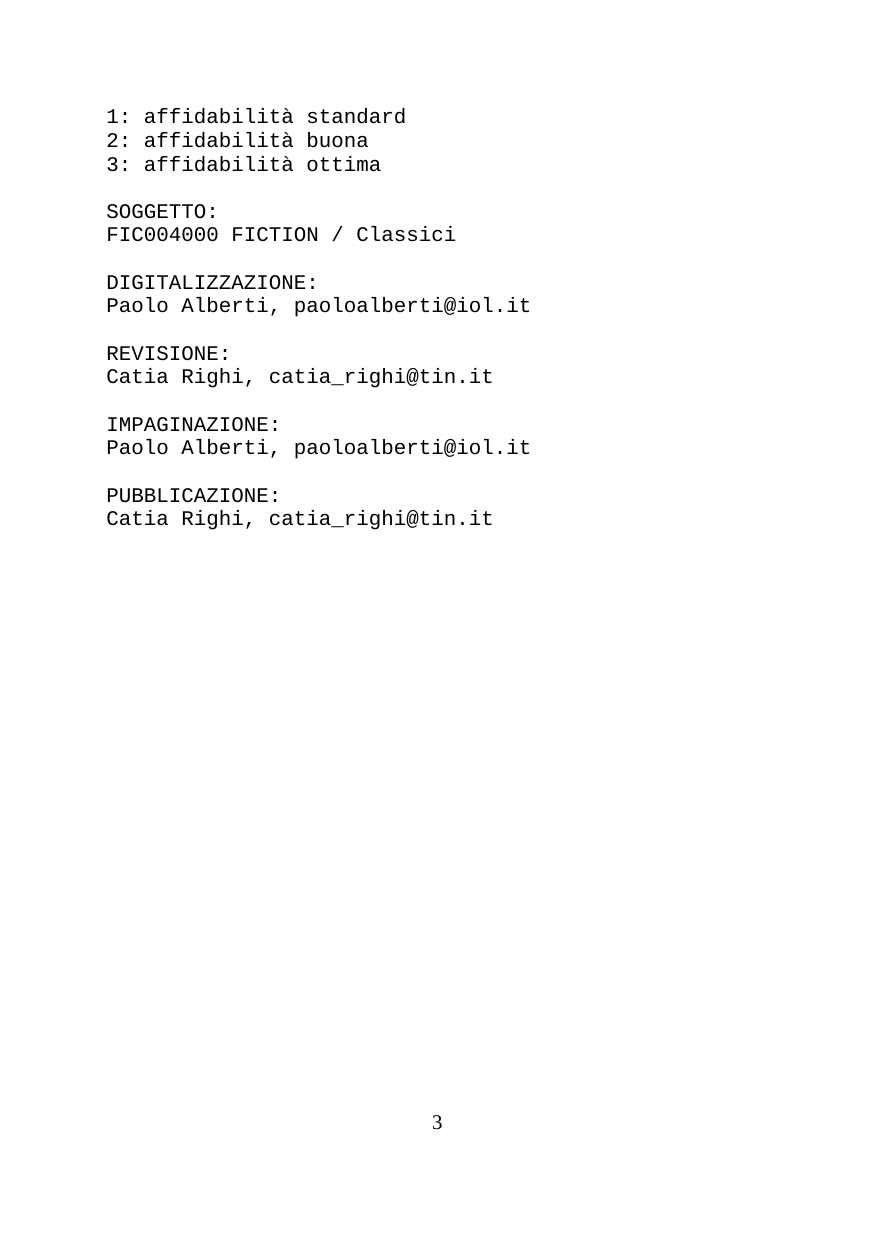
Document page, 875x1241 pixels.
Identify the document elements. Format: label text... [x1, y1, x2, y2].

text Catia Righi, catia_righi@tin.it [106, 366, 768, 390]
text FIC004000 FICTION / Classici [106, 224, 768, 248]
text IMPAGINAZIONE: [106, 414, 768, 437]
text Paolo Alberti, paoloalberti@iol.it [106, 295, 768, 319]
text 1: affidabilità standard [106, 106, 768, 130]
text SOGGETTO: [106, 201, 768, 224]
text REVISIONE: [106, 343, 768, 366]
text Paolo Alberti, paoloalberti@iol.it [106, 437, 768, 461]
text DIGITALIZZAZIONE: [106, 272, 768, 295]
text 2: affidabilità buona [106, 130, 768, 153]
text Catia Righi, catia_righi@tin.it [106, 508, 768, 532]
text 3: affidabilità ottima [106, 153, 768, 177]
text PUBBLICAZIONE: [106, 484, 768, 508]
